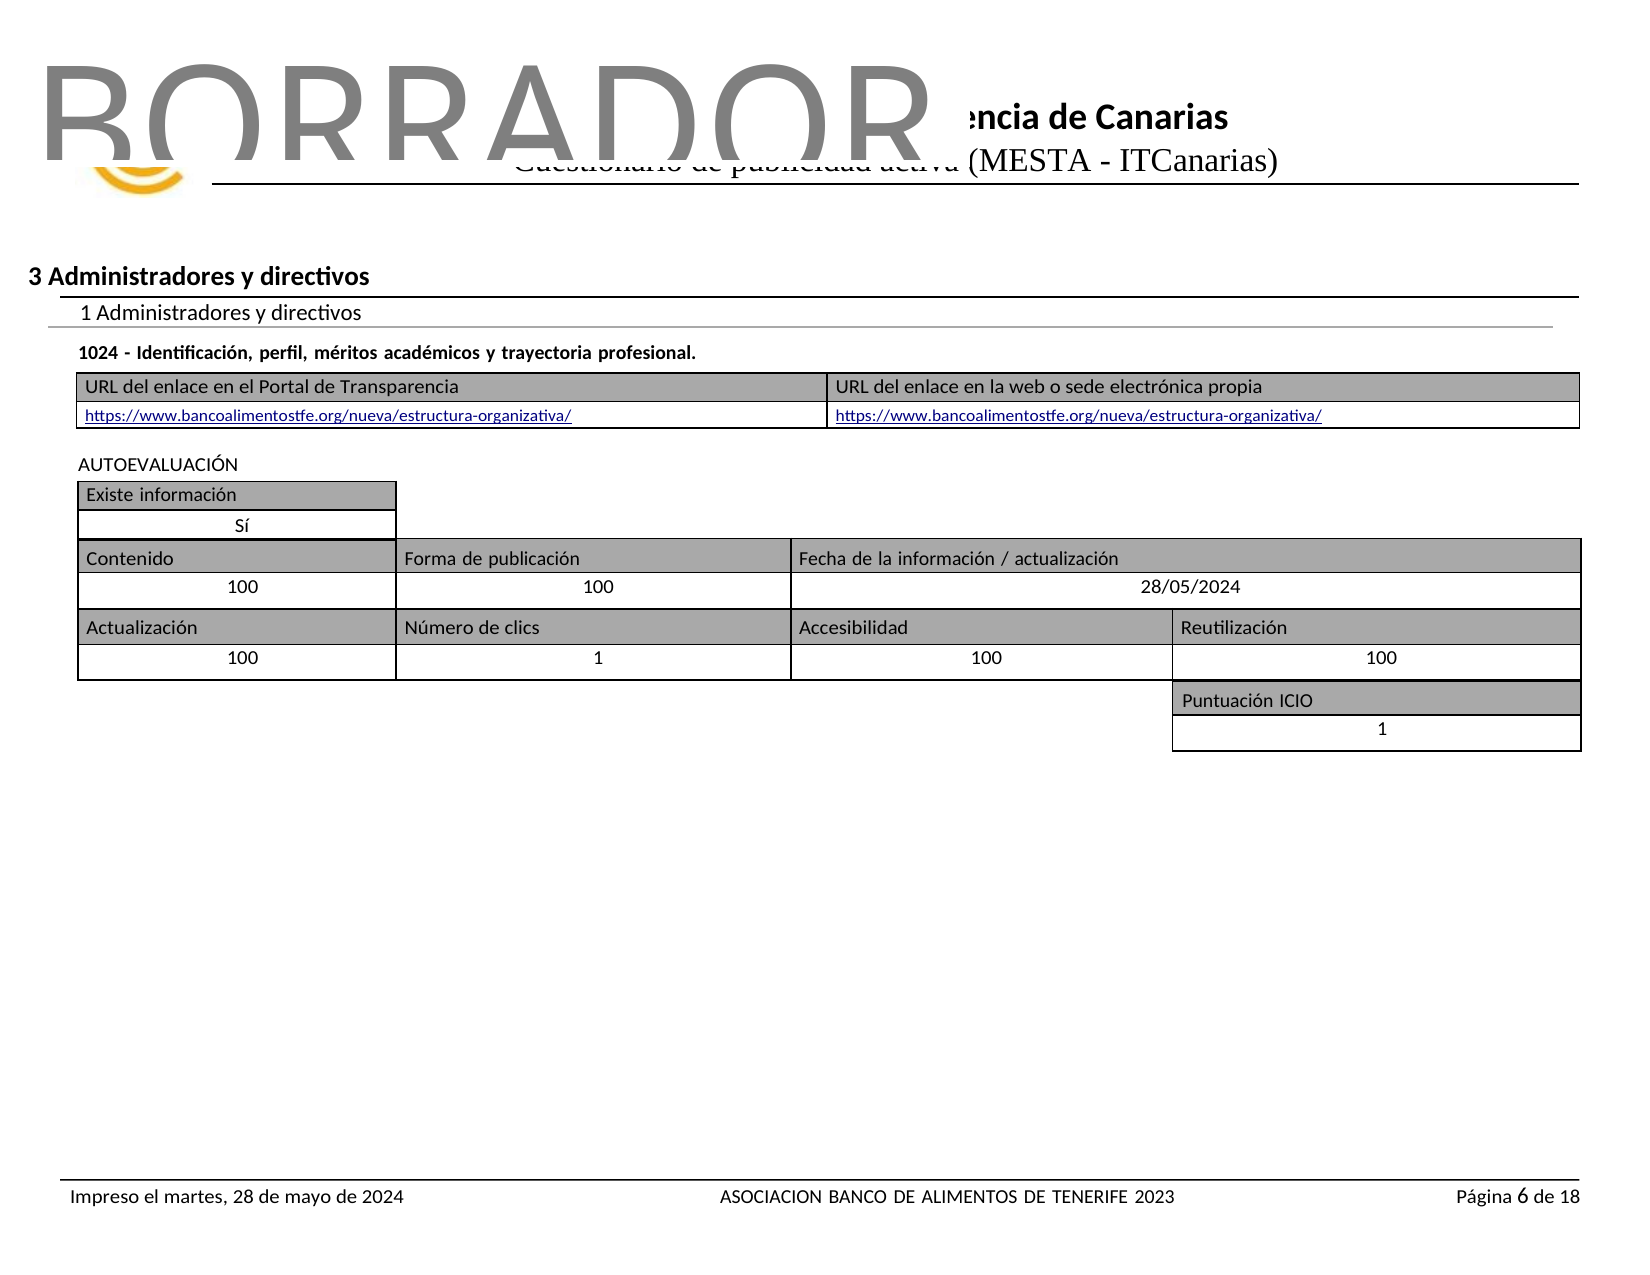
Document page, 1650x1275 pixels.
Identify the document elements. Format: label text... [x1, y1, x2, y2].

table_cell 100 [1173, 645, 1580, 679]
table_cell Contenido [79, 541, 395, 572]
table_header URL del enlace en el Portal de Transparencia [77, 374, 826, 401]
subtitle 1 Administradores y directivos [79, 296, 1594, 326]
table_cell Reutilización [1173, 610, 1580, 644]
table_cell Forma de publicación [397, 539, 790, 572]
table_cell Fecha de la información / actualización [792, 539, 1580, 572]
text 1024 - Identificación, perfil, méritos académicos y trayectoria profesional. [78, 340, 1594, 364]
table_header Existe información [79, 482, 395, 509]
table_cell Actualización [79, 610, 395, 644]
table_cell 100 [792, 645, 1172, 679]
list Administradores y directivos [28, 259, 1594, 292]
table_cell 100 [397, 573, 790, 608]
table_cell 1 [1173, 716, 1580, 750]
text BORRADOR [15, 7, 955, 159]
table_cell 100 [79, 645, 395, 679]
table_cell 1 [397, 645, 790, 679]
table_header [397, 481, 1581, 537]
table_cell Número de clics [397, 610, 790, 644]
table_cell https://www.bancoalimentostfe.org/nueva/estructura-organizativa/ [828, 402, 1579, 427]
table_cell https://www.bancoalimentostfe.org/nueva/estructura-organizativa/ [77, 402, 826, 427]
text AUTOEVALUACIÓN [78, 453, 1594, 477]
table_cell Puntuación ICIO [1173, 682, 1580, 714]
table_cell 100 [79, 573, 395, 608]
table_cell 28/05/2024 [792, 573, 1580, 608]
table_header URL del enlace en la web o sede electrónica propia [828, 374, 1579, 401]
table_cell Accesibilidad [792, 610, 1172, 644]
table_cell [78, 681, 1172, 750]
table_cell Sí [79, 511, 395, 537]
